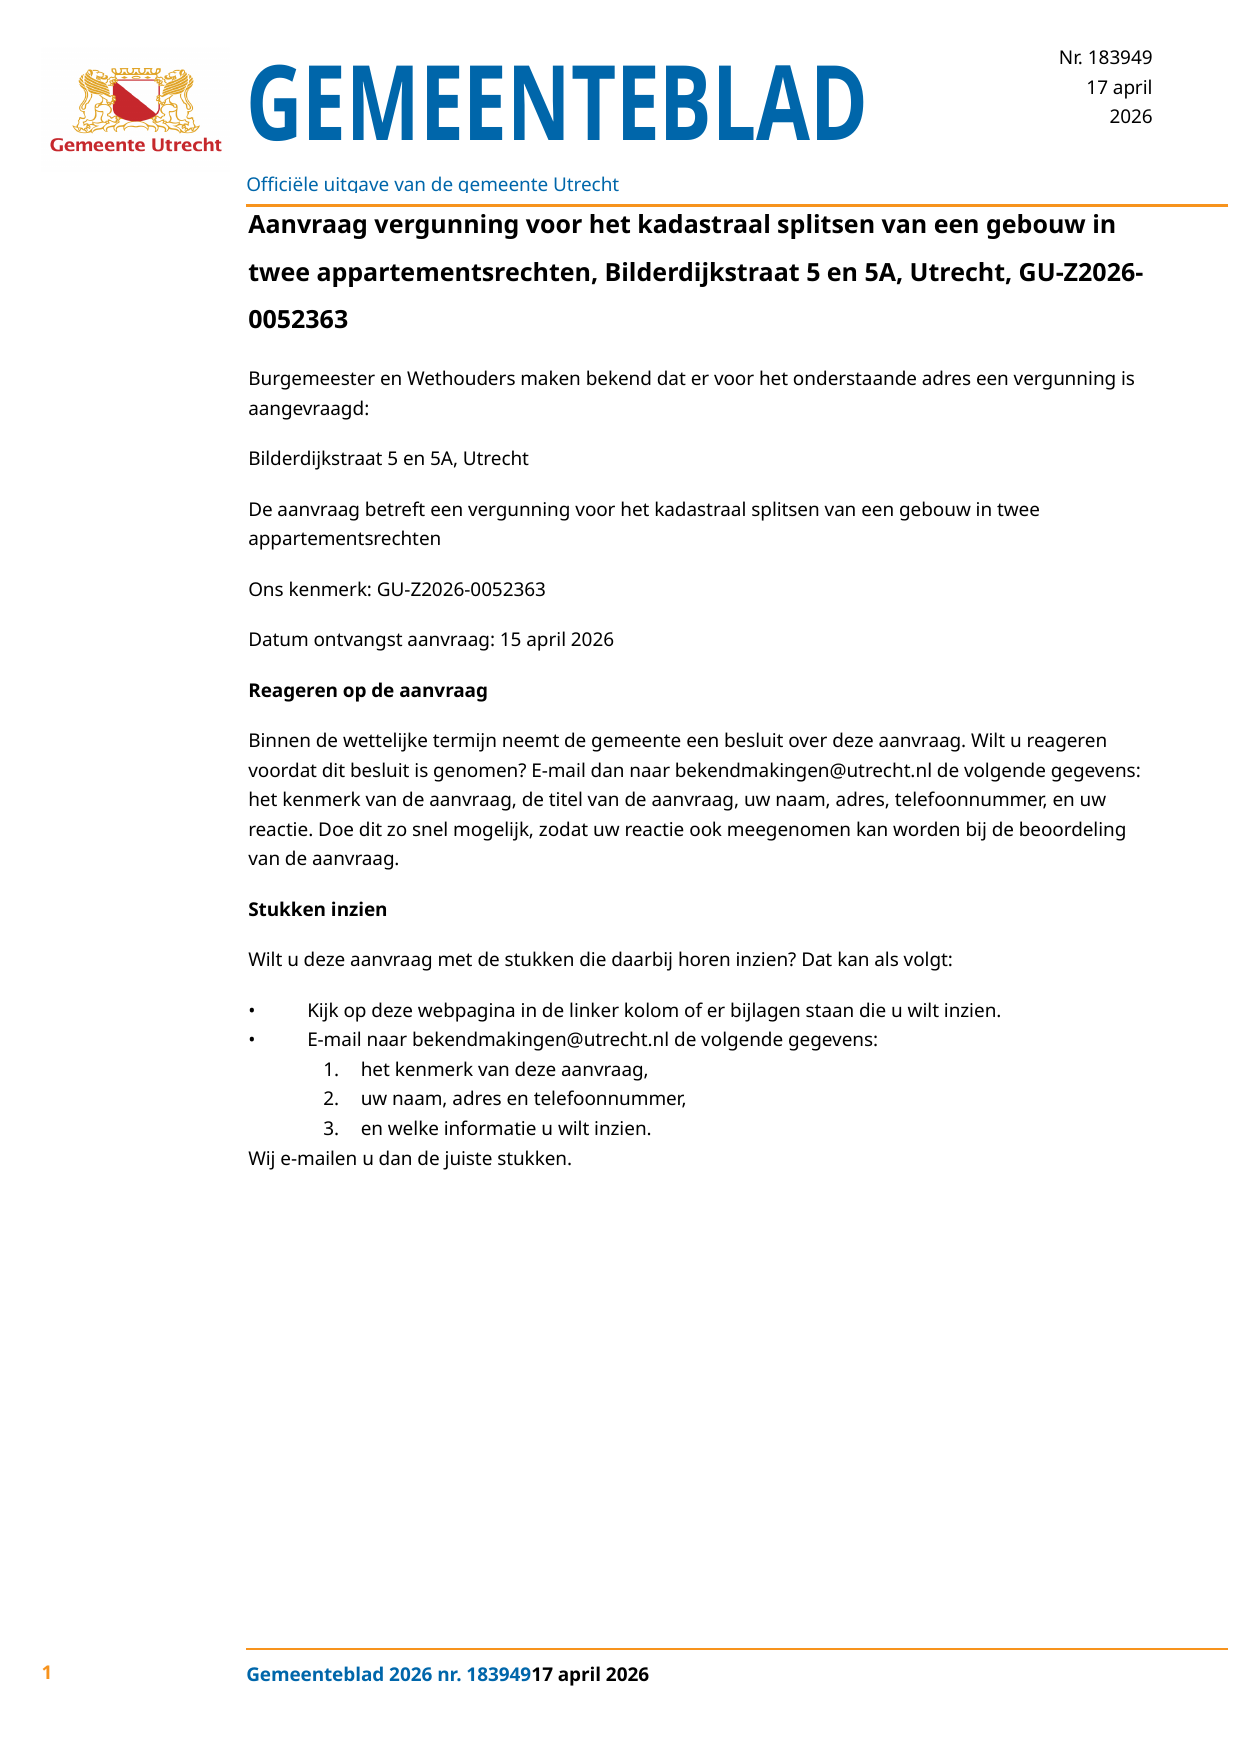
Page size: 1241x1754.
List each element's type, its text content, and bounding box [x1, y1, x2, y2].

list uw naam, adres en telefoonnummer, [323, 1086, 1152, 1111]
text Wij e-mailen u dan de juiste stukken. [248, 1145, 1152, 1170]
text De aanvraag betreft een vergunning voor het kadastraal splitsen van een gebouw in twee appartementsrechten [248, 496, 1152, 551]
list Kijk op deze webpagina in de linker kolom of er bijlagen staan die u wilt inzien. [248, 997, 1152, 1022]
list en welke informatie u wilt inzien. [323, 1115, 1152, 1141]
text Binnen de wettelijke termijn neemt de gemeente een besluit over deze aanvraag. Wilt u reageren voordat dit besluit is genomen? E-mail dan naar bekendmakingen@utrecht.nl de volgende gegevens: het kenmerk van de aanvraag, de titel van de aanvraag, uw naam, adres, telefoonnummer, en uw reactie. Doe dit zo snel mogelijk, zodat uw reactie ook meegenomen kan worden bij de beoordeling van de aanvraag. [248, 727, 1152, 871]
text Datum ontvangst aanvraag: 15 april 2026 [248, 626, 1152, 652]
list E-mail naar bekendmakingen@utrecht.nl de volgende gegevens: [248, 1026, 1152, 1052]
text Wilt u deze aanvraag met de stukken die daarbij horen inzien? Dat kan als volgt: [248, 946, 1152, 972]
list het kenmerk van deze aanvraag, [323, 1056, 1152, 1082]
text Burgemeester en Wethouders maken bekend dat er voor het onderstaande adres een vergunning is aangevraagd: [248, 366, 1152, 421]
text Bilderdijkstraat 5 en 5A, Utrecht [248, 446, 1152, 471]
picture [41, 47, 231, 172]
text Aanvraag vergunning voor het kadastraal splitsen van een gebouw in twee appartementsrechten, Bilderdijkstraat 5 en 5A, Utrecht, GU-Z2026-0052363 [248, 207, 1152, 336]
text Ons kenmerk: GU-Z2026-0052363 [248, 576, 1152, 602]
text Stukken inzien [248, 896, 1152, 922]
text Reageren op de aanvraag [248, 677, 1152, 702]
